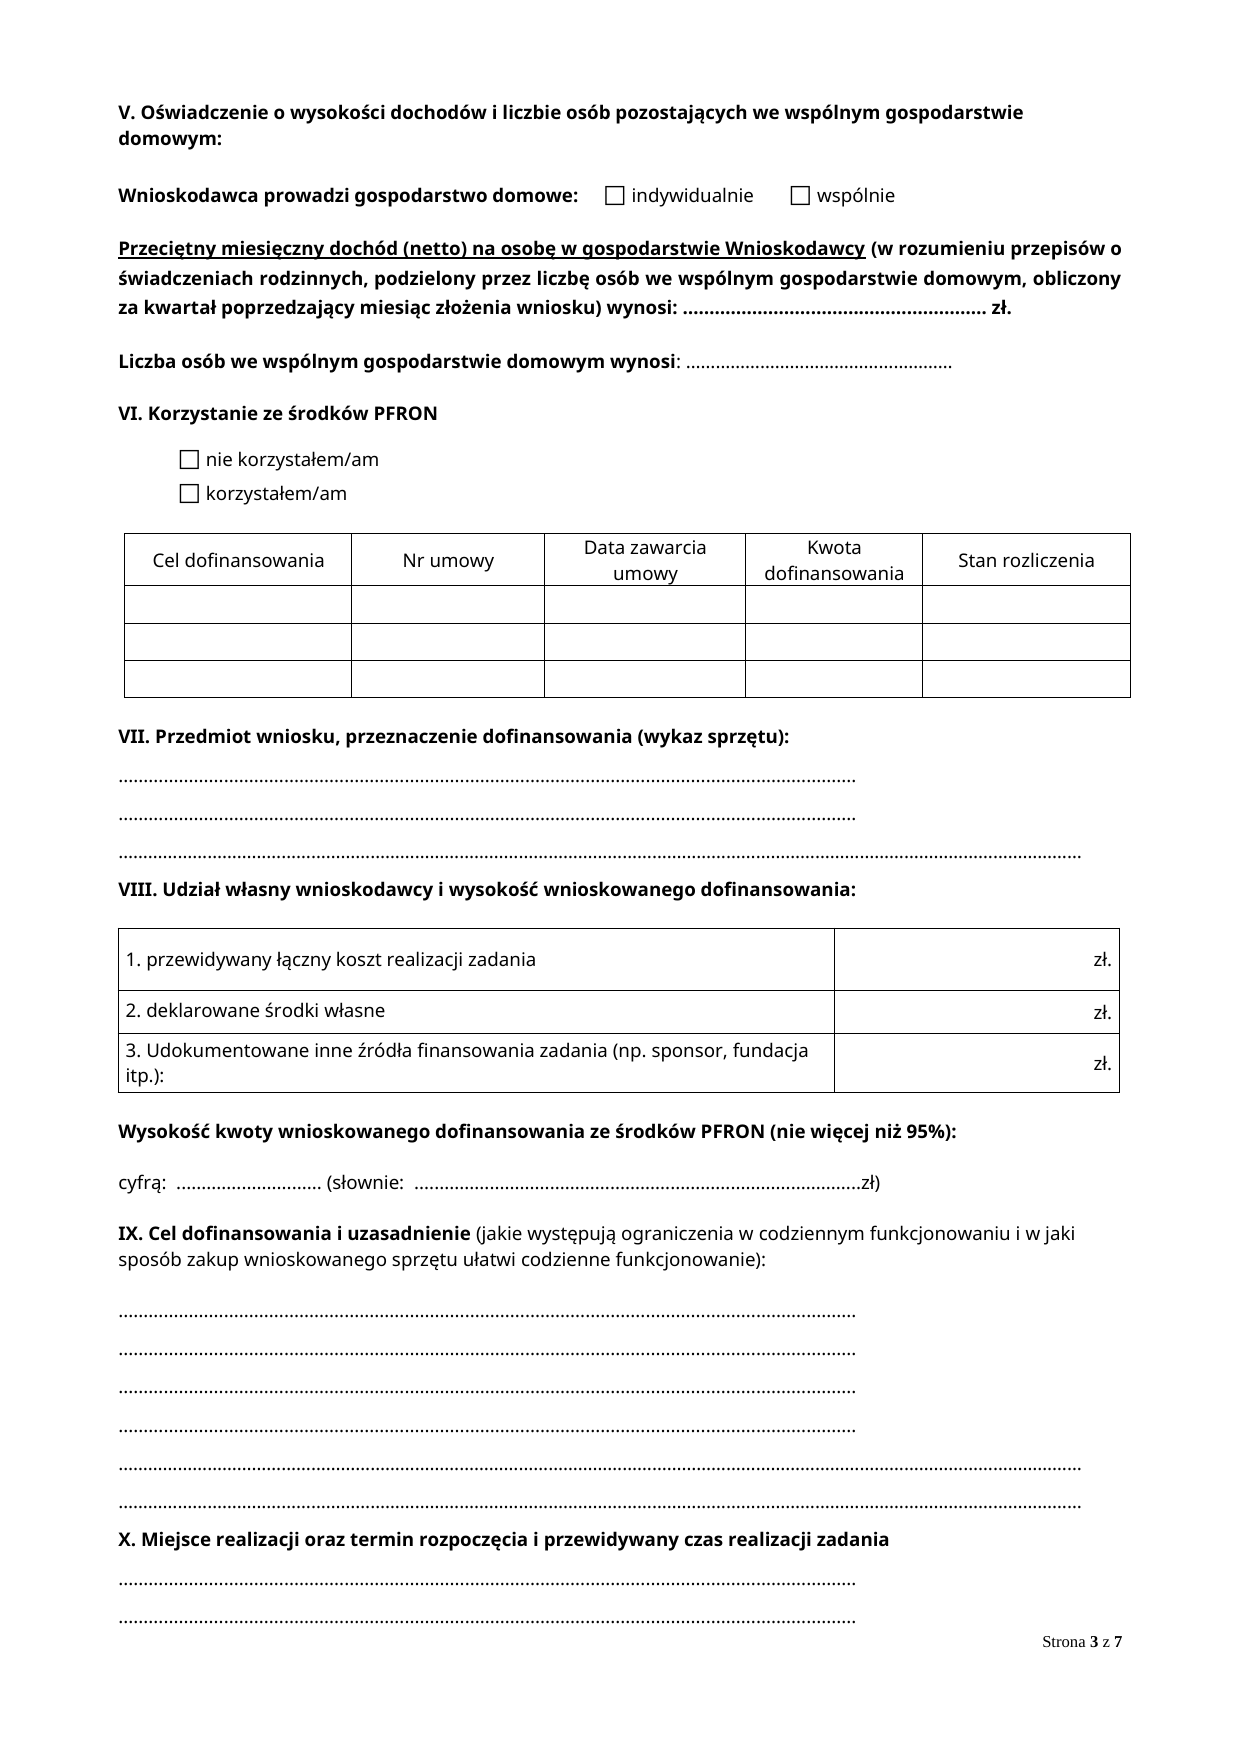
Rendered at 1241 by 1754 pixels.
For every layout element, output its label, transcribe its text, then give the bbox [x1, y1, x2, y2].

table_cell [352, 624, 544, 660]
text ................................................................................................................................................... [118, 1297, 1122, 1323]
text IX. Cel dofinansowania i uzasadnienie (jakie występują ograniczenia w codziennym funkcjonowaniu i w jaki sposób zakup wnioskowanego sprzętu ułatwi codzienne funkcjonowanie): [118, 1221, 1122, 1272]
text Liczba osób we wspólnym gospodarstwie domowym wynosi: ……………………………………………… [118, 349, 1122, 374]
table_cell [545, 624, 745, 660]
table_header Stan rozliczenia [923, 534, 1130, 585]
text …………………………………………………………………………………………………………………………………………………………………………… [118, 1450, 1122, 1476]
text VII. Przedmiot wniosku, przeznaczenie dofinansowania (wykaz sprzętu): ................................................................................................................................................... [118, 724, 1122, 787]
text …………………………………………………………………………………………………………………………………………………………………………… [118, 838, 1122, 864]
table_cell zł. [835, 1034, 1119, 1092]
table_cell [352, 586, 544, 623]
text VIII. Udział własny wnioskodawcy i wysokość wnioskowanego dofinansowania: [118, 877, 1122, 902]
table_cell [923, 661, 1130, 697]
table_cell [746, 661, 922, 697]
table_cell 2. deklarowane środki własne [119, 991, 834, 1033]
text Wysokość kwoty wnioskowanego dofinansowania ze środków PFRON (nie więcej niż 95%): [118, 1119, 1122, 1144]
text ................................................................................................................................................... [118, 1565, 1122, 1590]
text □ korzystałem/am [118, 474, 1122, 508]
table_header Nr umowy [352, 534, 544, 585]
table_cell [545, 661, 745, 697]
table_header Data zawarcia umowy [545, 534, 745, 585]
table_header zł. [835, 929, 1119, 990]
text ................................................................................................................................................... [118, 1336, 1122, 1361]
table_cell 3. Udokumentowane inne źródła finansowania zadania (np. sponsor, fundacja itp.): [119, 1034, 834, 1092]
table_cell [545, 586, 745, 623]
text X. Miejsce realizacji oraz termin rozpoczęcia i przewidywany czas realizacji zadania [118, 1527, 1122, 1552]
text ................................................................................................................................................... [118, 1603, 1122, 1629]
text cyfrą: ............................. (słownie: .........................................................................................zł) [118, 1170, 1122, 1195]
text V. Oświadczenie o wysokości dochodów i liczbie osób pozostających we wspólnym gospodarstwie domowym: [118, 99, 1122, 150]
table_cell [125, 586, 351, 623]
table_cell [125, 624, 351, 660]
text VI. Korzystanie ze środków PFRON [118, 400, 1122, 425]
text Wnioskodawca prowadzi gospodarstwo domowe: □ indywidualnie □ wspólnie [118, 176, 1122, 210]
text Przeciętny miesięczny dochód (netto) na osobę w gospodarstwie Wnioskodawcy (w rozumieniu przepisów o świadczeniach rodzinnych, podzielony przez liczbę osób we wspólnym gospodarstwie domowym, obliczony za kwartał poprzedzający miesiąc złożenia wniosku) wynosi: ………………………………………………… zł. [118, 236, 1122, 319]
table_cell [923, 586, 1130, 623]
table_header Cel dofinansowania [125, 534, 351, 585]
table_header 1. przewidywany łączny koszt realizacji zadania [119, 929, 834, 990]
text …………………………………………………………………………………………………………………………………………………………………………… [118, 1488, 1122, 1514]
table_cell zł. [835, 991, 1119, 1033]
text □ nie korzystałem/am [118, 439, 1122, 474]
text ................................................................................................................................................... [118, 1374, 1122, 1399]
table_cell [746, 624, 922, 660]
text ................................................................................................................................................... [118, 800, 1122, 826]
text ................................................................................................................................................... [118, 1412, 1122, 1437]
table_cell [125, 661, 351, 697]
table_cell [923, 624, 1130, 660]
table_header Kwota dofinansowania [746, 534, 922, 585]
table_cell [352, 661, 544, 697]
table_cell [746, 586, 922, 623]
